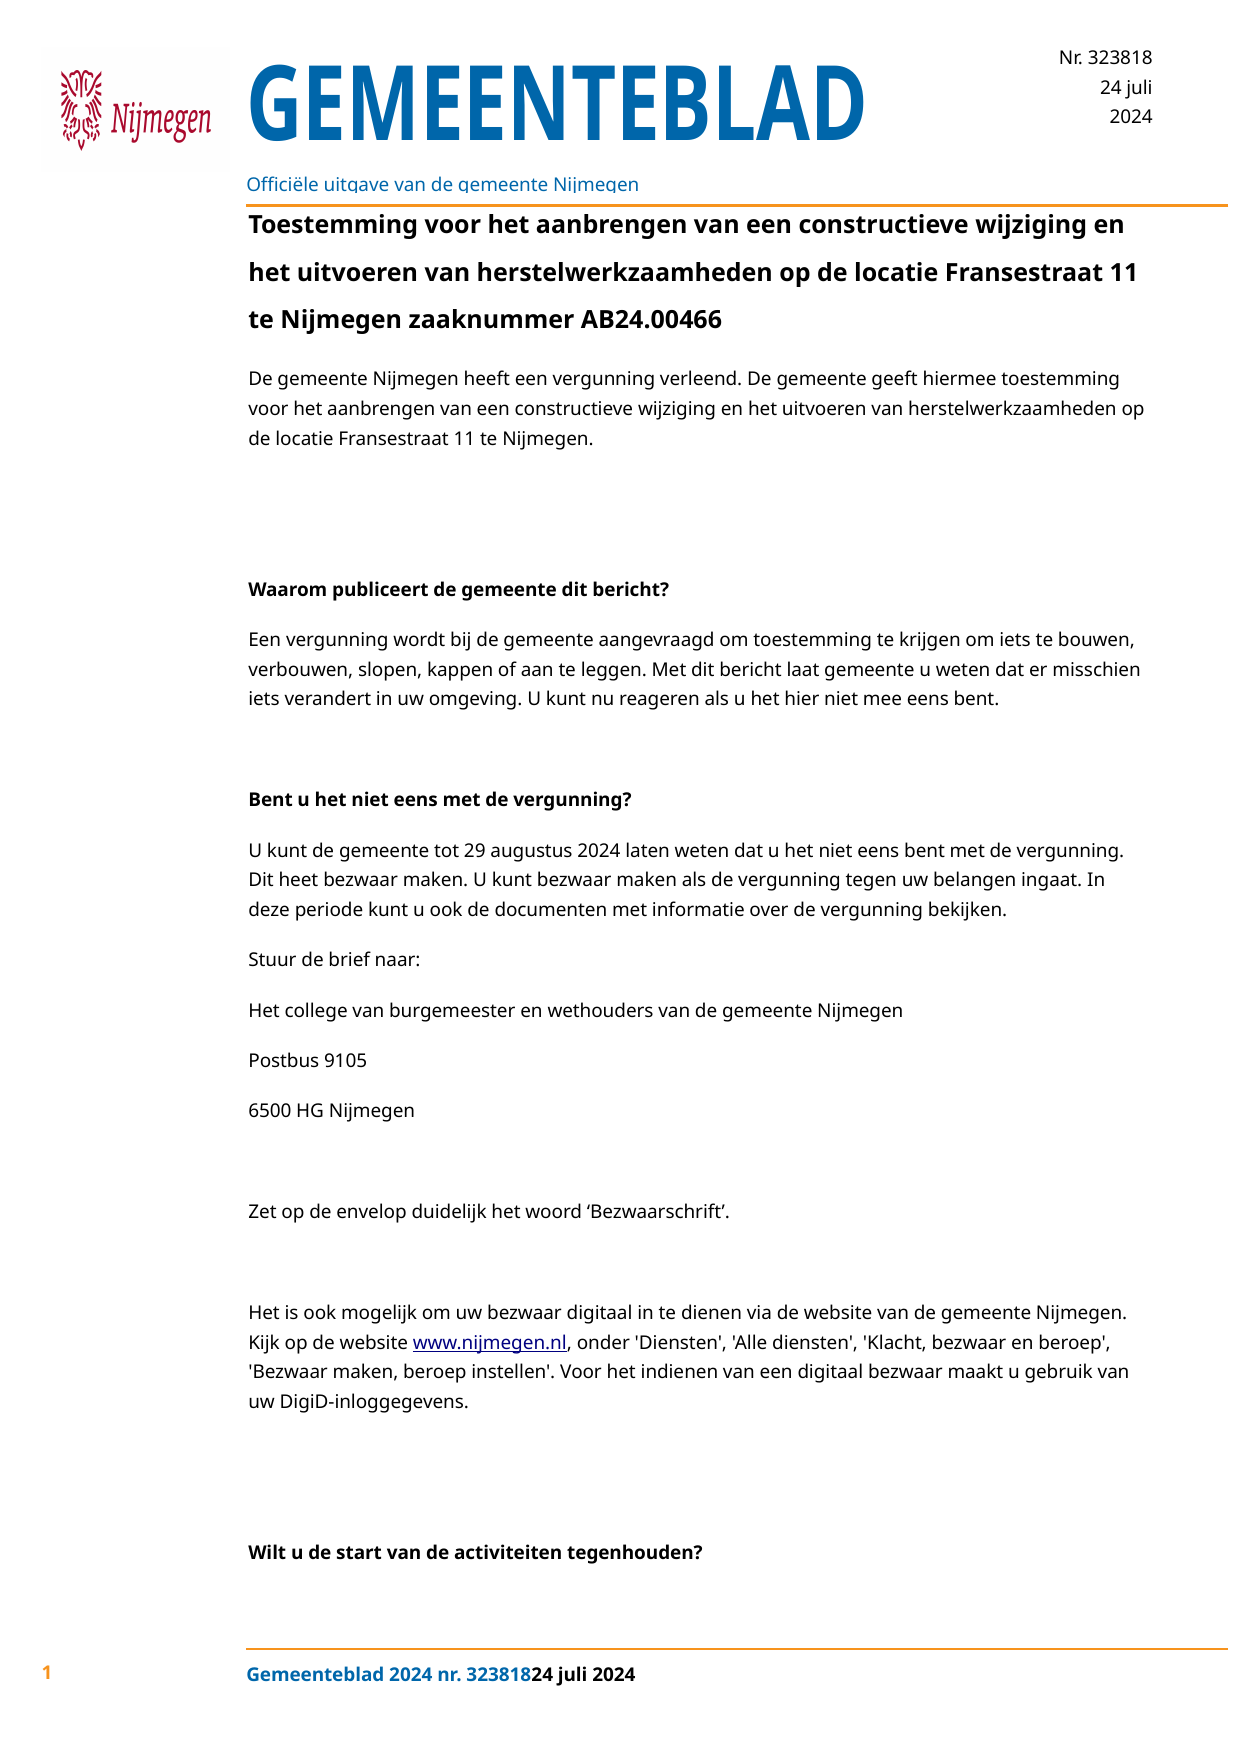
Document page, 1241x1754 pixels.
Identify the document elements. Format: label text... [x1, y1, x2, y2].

text 6500 HG Nijmegen [248, 1098, 1152, 1123]
text Het is ook mogelijk om uw bezwaar digitaal in te dienen via de website van de gemeente Nijmegen. Kijk op de website www.nijmegen.nl, onder 'Diensten', 'Alle diensten', 'Klacht, bezwaar en beroep', 'Bezwaar maken, beroep instellen'. Voor het indienen van een digitaal bezwaar maakt u gebruik van uw DigiD-inloggegevens. [248, 1299, 1152, 1414]
text Een vergunning wordt bij de gemeente aangevraagd om toestemming te krijgen om iets te bouwen, verbouwen, slopen, kappen of aan te leggen. Met dit bericht laat gemeente u weten dat er misschien iets verandert in uw omgeving. U kunt nu reageren als u het hier niet mee eens bent. [248, 626, 1152, 711]
text Het college van burgemeester en wethouders van de gemeente Nijmegen [248, 997, 1152, 1022]
text Postbus 9105 [248, 1047, 1152, 1073]
text Bent u het niet eens met de vergunning? [248, 786, 1152, 812]
text De gemeente Nijmegen heeft een vergunning verleend. De gemeente geeft hiermee toestemming voor het aanbrengen van een constructieve wijziging en het uitvoeren van herstelwerkzaamheden op de locatie Fransestraat 11 te Nijmegen. [248, 366, 1152, 450]
picture [41, 47, 231, 172]
text U kunt de gemeente tot 29 augustus 2024 laten weten dat u het niet eens bent met de vergunning. Dit heet bezwaar maken. U kunt bezwaar maken als de vergunning tegen uw belangen ingaat. In deze periode kunt u ook de documenten met informatie over de vergunning bekijken. [248, 837, 1152, 922]
text Stuur de brief naar: [248, 946, 1152, 972]
text Wilt u de start van de activiteiten tegenhouden? [248, 1539, 1152, 1565]
text Waarom publiceert de gemeente dit bericht? [248, 576, 1152, 602]
text Zet op de envelop duidelijk het woord ‘Bezwaarschrift’. [248, 1198, 1152, 1224]
text Toestemming voor het aanbrengen van een constructieve wijziging en het uitvoeren van herstelwerkzaamheden op de locatie Fransestraat 11 te Nijmegen zaaknummer AB24.00466 [248, 207, 1152, 336]
